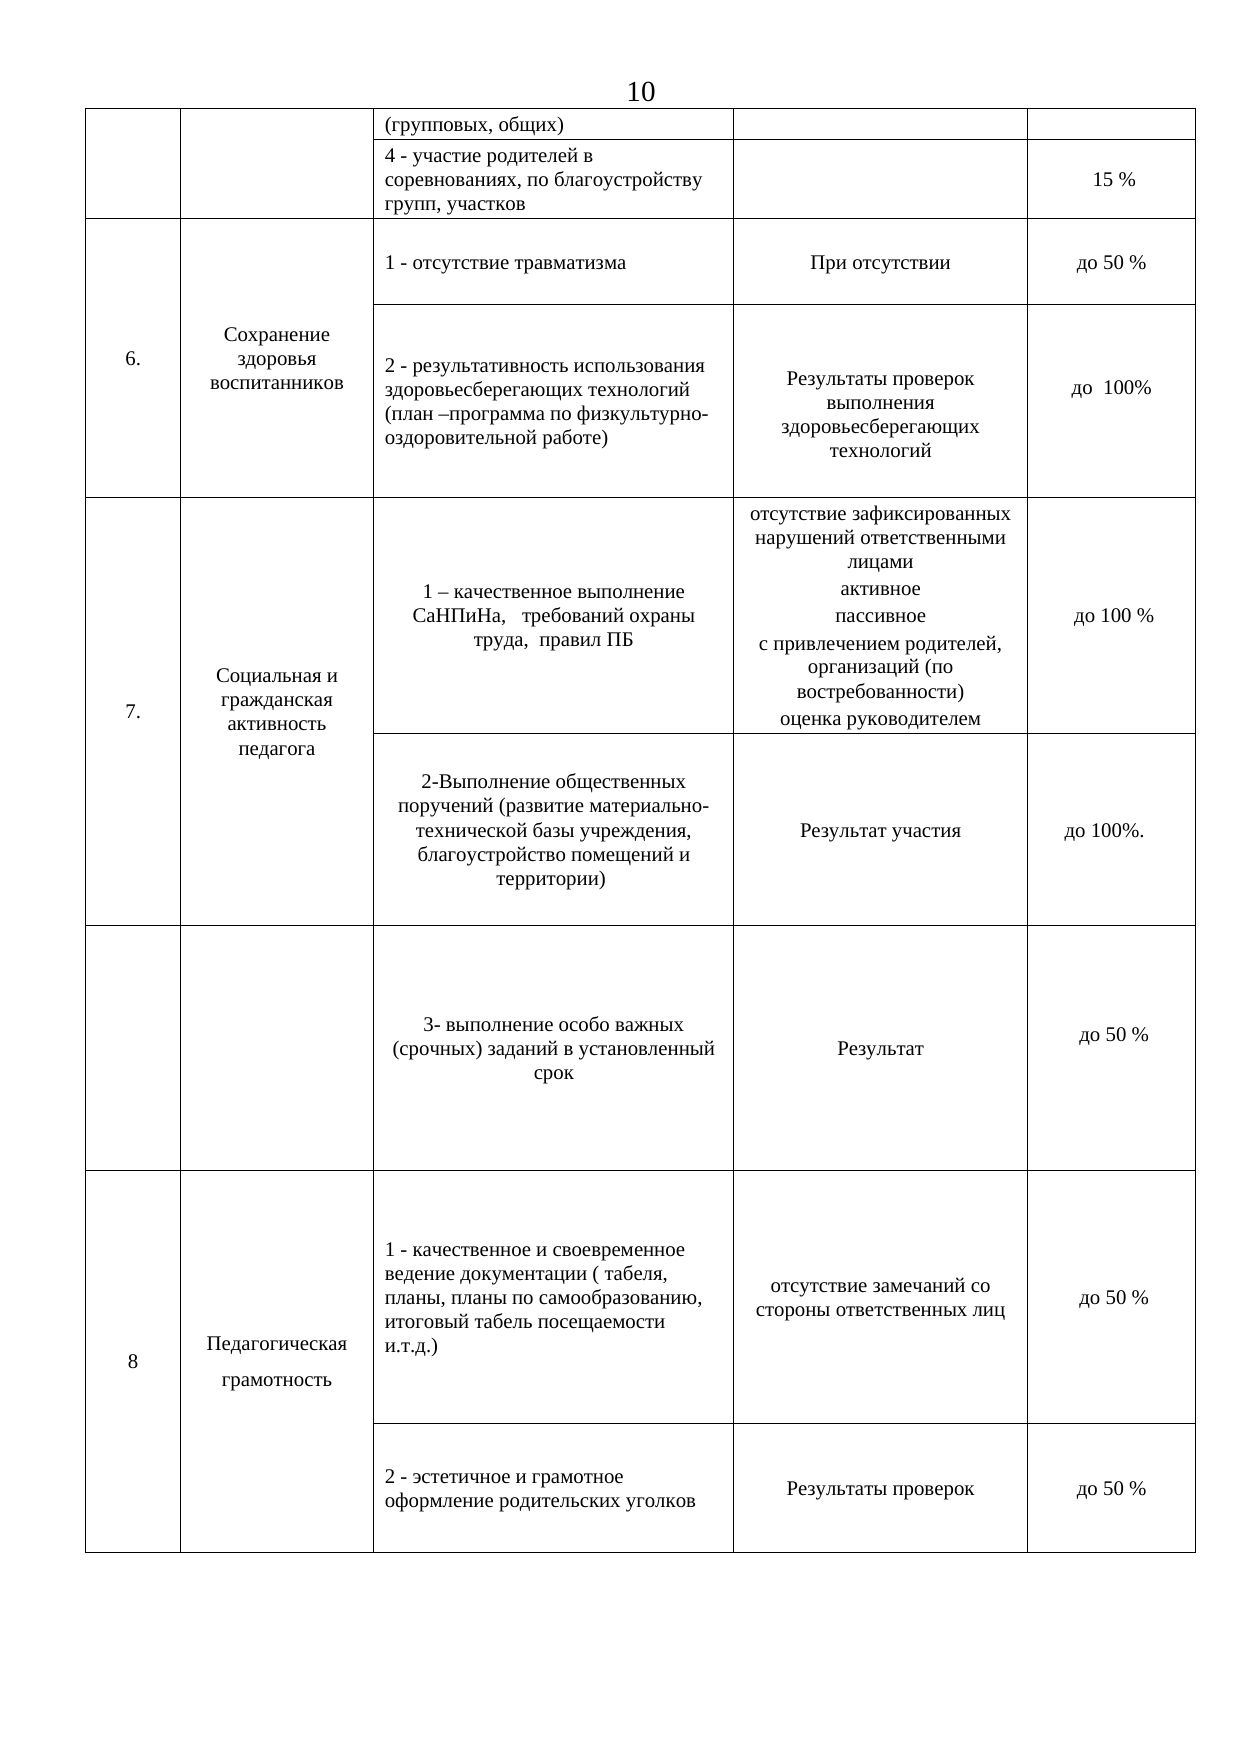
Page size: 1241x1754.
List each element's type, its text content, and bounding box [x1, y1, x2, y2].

table_cell Результаты проверок [734, 1424, 1027, 1552]
table_cell [181, 109, 373, 218]
table_cell 15 % [1028, 140, 1195, 218]
table_cell до 100%. [1028, 734, 1195, 925]
table_cell Педагогическая грамотность [181, 1171, 373, 1552]
table_cell 1 - отсутствие травматизма [374, 219, 733, 304]
table_cell Сохранение здоровья воспитанников [181, 219, 373, 497]
table_cell [734, 140, 1027, 218]
table_cell Результат [734, 926, 1027, 1169]
table_cell 2-Выполнение общественных поручений (развитие материально-технической базы учреждения, благоустройство помещений и территории) [374, 734, 733, 925]
table_cell [86, 109, 180, 218]
table_cell до 50 % [1028, 1424, 1195, 1552]
table_cell 6. [86, 219, 180, 497]
table_cell Результаты проверок выполнения здоровьесберегающих технологий [734, 305, 1027, 497]
table_cell 3- выполнение особо важных (срочных) заданий в установленный срок [374, 926, 733, 1169]
table_cell 2 - эстетичное и грамотное оформление родительских уголков [374, 1424, 733, 1552]
table_cell отсутствие замечаний со стороны ответственных лиц [734, 1171, 1027, 1423]
table_cell до 50 % [1028, 926, 1195, 1169]
table_cell до 100 % [1028, 498, 1195, 733]
table_cell (групповых, общих) [374, 109, 733, 139]
table_cell [1028, 109, 1195, 139]
table_cell [734, 109, 1027, 139]
table_cell Результат участия [734, 734, 1027, 925]
table_cell 1 – качественное выполнение СаНПиНа, требований охраны труда, правил ПБ [374, 498, 733, 733]
table_cell 4 - участие родителей в соревнованиях, по благоустройству групп, участков [374, 140, 733, 218]
table_cell 1 - качественное и своевременное ведение документации ( табеля, планы, планы по самообразованию, итоговый табель посещаемости и.т.д.) [374, 1171, 733, 1423]
table_cell [181, 926, 373, 1169]
table_cell При отсутствии [734, 219, 1027, 304]
table_cell отсутствие зафиксированных нарушений ответственными лицами активное пассивное с привлечением родителей, организаций (по востребованности) оценка руководителем [734, 498, 1027, 733]
table_cell до 100% [1028, 305, 1195, 497]
table_cell 8 [86, 1171, 180, 1552]
table_cell Социальная и гражданская активность педагога [181, 498, 373, 925]
table_cell до 50 % [1028, 219, 1195, 304]
table_cell до 50 % [1028, 1171, 1195, 1423]
table_cell [86, 926, 180, 1169]
table_cell 7. [86, 498, 180, 925]
table_cell 2 - результативность использования здоровьесберегающих технологий (план –программа по физкультурно-оздоровительной работе) [374, 305, 733, 497]
